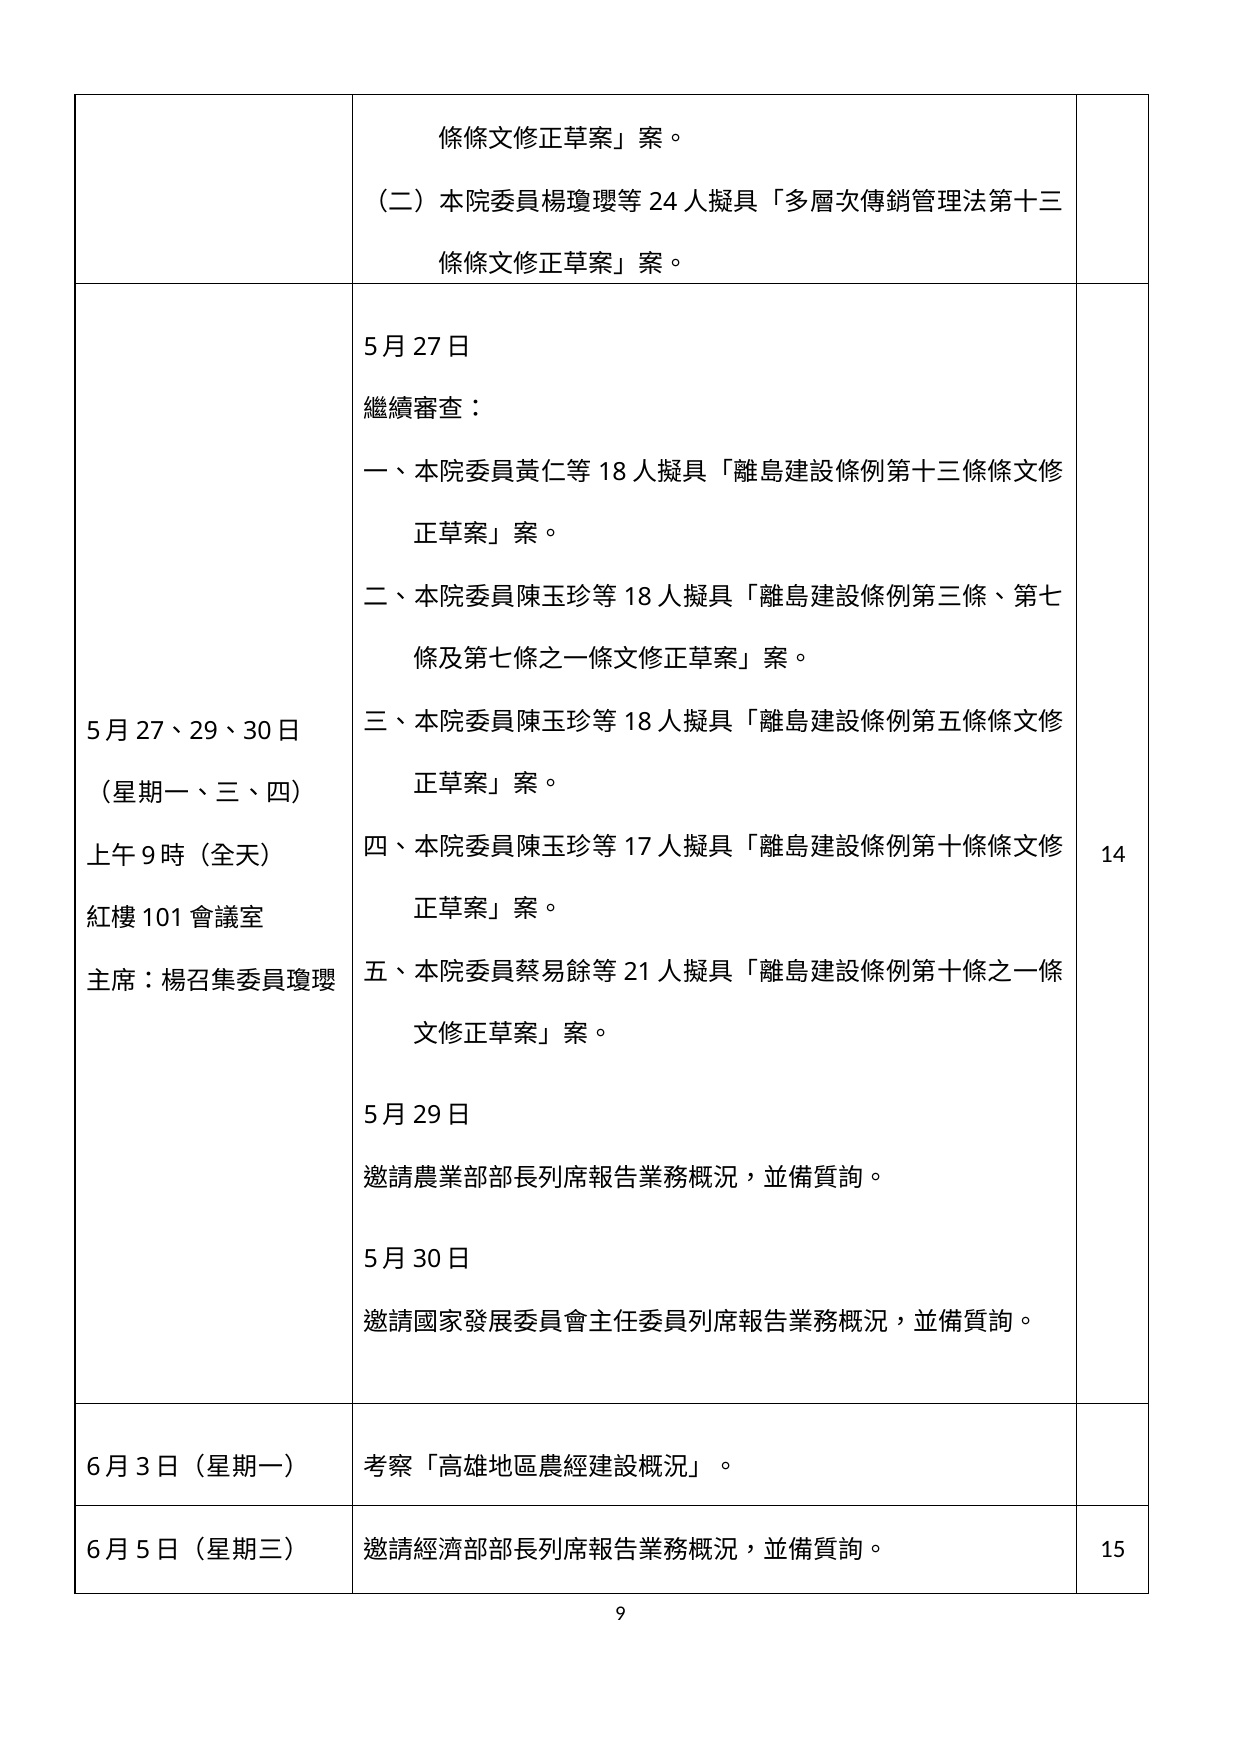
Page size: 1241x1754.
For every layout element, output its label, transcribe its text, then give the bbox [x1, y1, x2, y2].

table_cell 5月27、29、30日 （星期一、三、四） 上午9時（全天） 紅樓101會議室 主席：楊召集委員瓊瓔 [76, 284, 352, 1402]
table_cell 6月3日（星期一） [76, 1404, 352, 1505]
table_cell 邀請經濟部部長列席報告業務概況，並備質詢。 [353, 1506, 1076, 1593]
table_cell 15 [1077, 1506, 1148, 1593]
table_cell 5月27日 繼續審查： 一、本院委員黃仁等18人擬具「離島建設條例第十三條條文修正草案」案。 二、本院委員陳玉珍等18人擬具「離島建設條例第三條、第七條及第七條之一條文修正草案」案。 三、本院委員陳玉珍等18人擬具「離島建設條例第五條條文修正草案」案。 四、本院委員陳玉珍等17人擬具「離島建設條例第十條條文修正草案」案。 五、本院委員蔡易餘等21人擬具「離島建設條例第十條之一條文修正草案」案。 5月29日 邀請農業部部長列席報告業務概況，並備質詢。 5月30日 邀請國家發展委員會主任委員列席報告業務概況，並備質詢。 [353, 284, 1076, 1402]
table_cell 考察「高雄地區農經建設概況」。 [353, 1404, 1076, 1505]
table_cell [76, 95, 352, 283]
table_cell [1077, 1404, 1148, 1505]
table_cell [1077, 95, 1148, 283]
table_cell 6月5日（星期三） [76, 1506, 352, 1593]
table_cell 14 [1077, 284, 1148, 1402]
table_cell 條條文修正草案」案。 （二）本院委員楊瓊瓔等24人擬具「多層次傳銷管理法第十三條條文修正草案」案。 [353, 95, 1076, 283]
